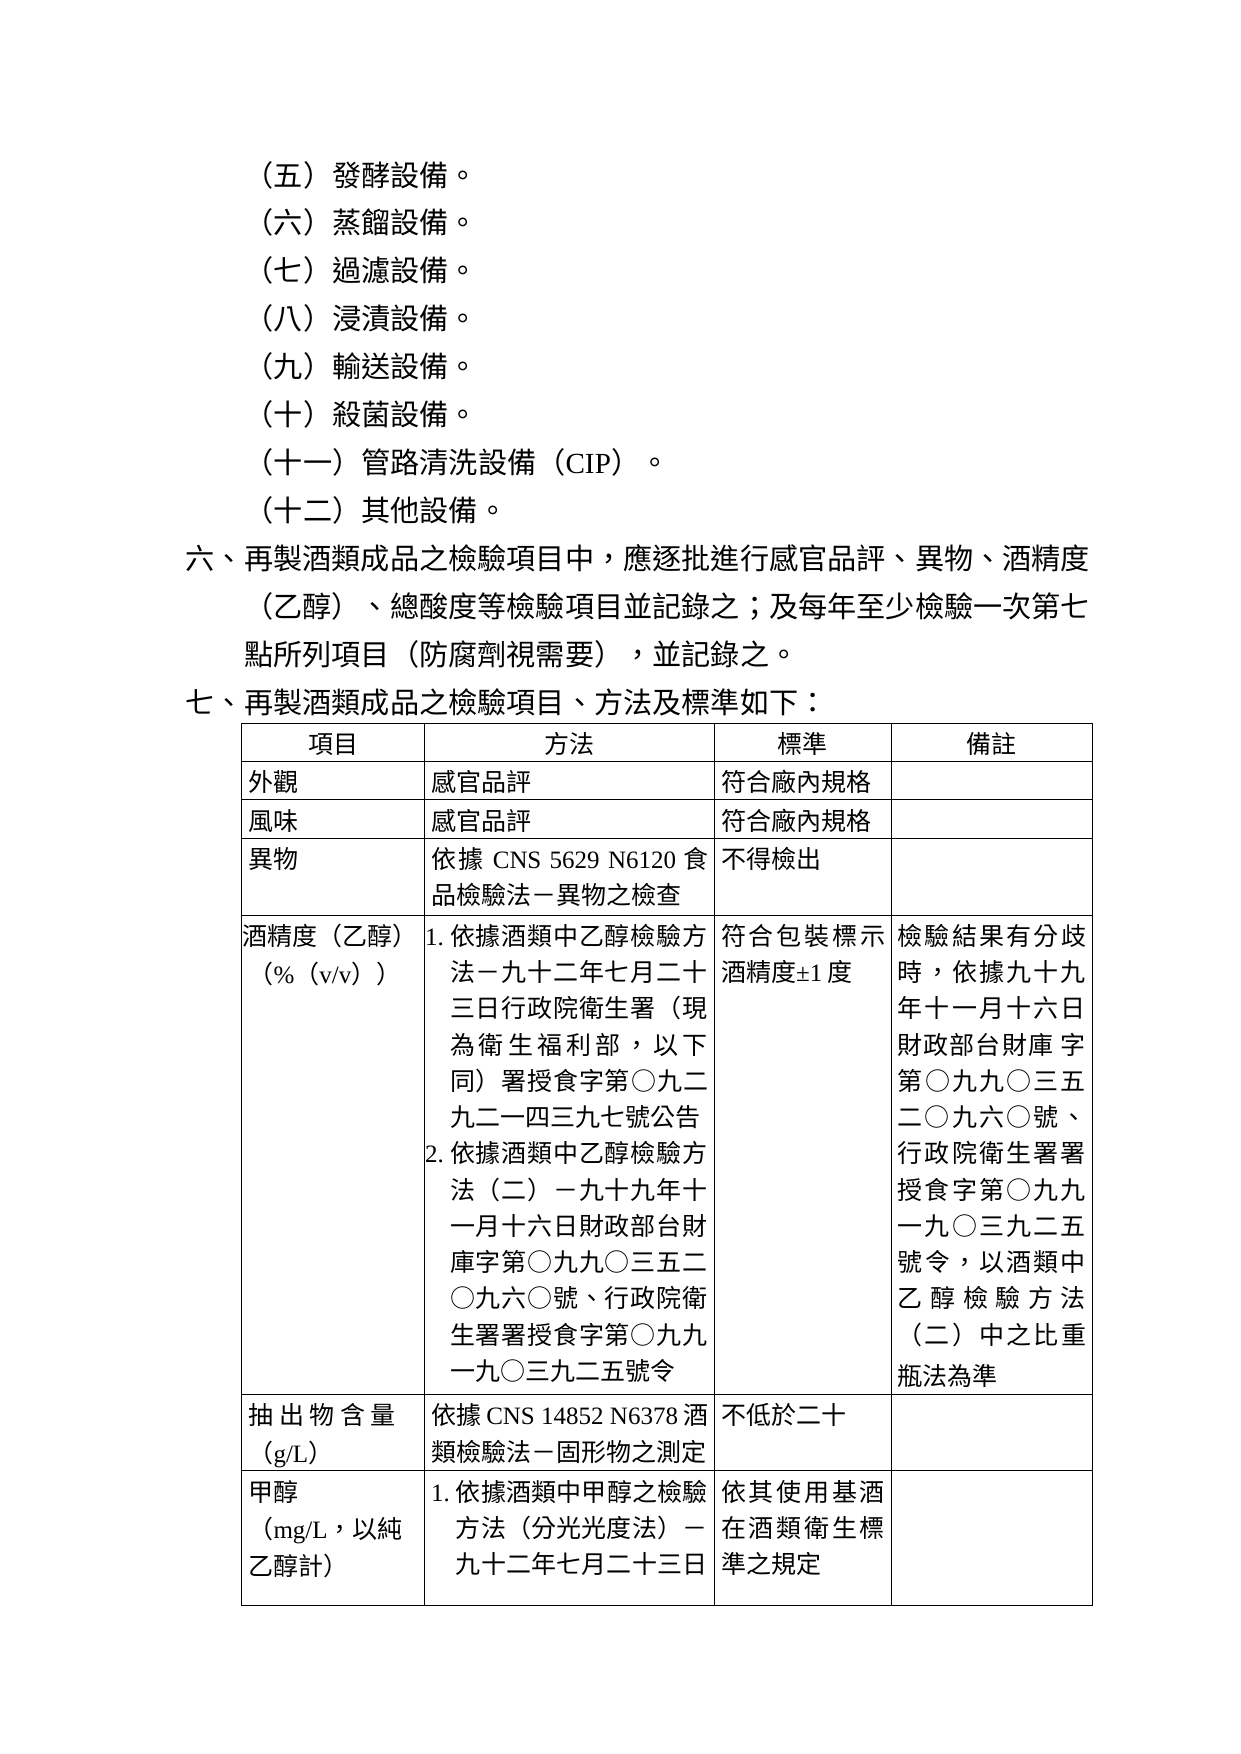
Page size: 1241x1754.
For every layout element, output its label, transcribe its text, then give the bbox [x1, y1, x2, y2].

list 過濾設備。 [244, 243, 1090, 291]
list 輸送設備。 [244, 339, 1090, 387]
list 發酵設備。 [244, 148, 1090, 196]
table_header 項目 [242, 724, 424, 761]
list 管路清洗設備（CIP）。 [244, 435, 1090, 483]
table_cell 依其使用基酒在酒類衛生標準之規定 [715, 1471, 891, 1605]
table_cell 風味 [242, 800, 424, 837]
table_cell 抽 出 物 含 量 （g/L） [242, 1395, 424, 1470]
table_cell 依據酒類中乙醇檢驗方法－九十二年七月二十三日行政院衛生署（現為衛生福利部，以下同）署授食字第○九二九二一四三九七號公告 依據酒類中乙醇檢驗方法（二）－九十九年十一月十六日財政部台財庫字第○九九○三五二○九六○號、行政院衛生署署授食字第○九九一九○三九二五號令 [425, 916, 714, 1394]
table_cell 感官品評 [425, 800, 714, 837]
list 再製酒類成品之檢驗項目中，應逐批進行感官品評、異物、酒精度（乙醇）、總酸度等檢驗項目並記錄之；及每年至少檢驗一次第七點所列項目（防腐劑視需要），並記錄之。 [185, 531, 1090, 675]
table_cell [892, 1395, 1092, 1470]
table_cell 甲醇 （mg/L，以純乙醇計） [242, 1471, 424, 1605]
table_header 備註 [892, 724, 1092, 761]
table_cell [892, 800, 1092, 837]
table_cell 符合包裝標示酒精度±1度 [715, 916, 891, 1394]
table_cell 不低於二十 [715, 1395, 891, 1470]
table_cell [892, 839, 1092, 914]
table_cell 異物 [242, 839, 424, 914]
table_cell 符合廠內規格 [715, 762, 891, 799]
table_cell [892, 1471, 1092, 1605]
table_cell 不得檢出 [715, 839, 891, 914]
list 殺菌設備。 [244, 387, 1090, 435]
table_cell 符合廠內規格 [715, 800, 891, 837]
table_cell 依據 CNS 5629 N6120食品檢驗法－異物之檢查 [425, 839, 714, 914]
table_cell 感官品評 [425, 762, 714, 799]
table_cell 依據CNS 14852 N6378酒類檢驗法－固形物之測定 [425, 1395, 714, 1470]
table_cell 酒精度（乙醇） （%（v/v）） [242, 916, 424, 1394]
table_cell 外觀 [242, 762, 424, 799]
table_cell 檢驗結果有分歧時，依據九十九年十一月十六日財政部台財庫 字第○九九○三五二○九六○號、行政院衛生署署授食字第○九九一九○三九二五號令，以酒類中乙醇檢驗方法（二）中之比重瓶法為準 [892, 916, 1092, 1394]
list 浸漬設備。 [244, 291, 1090, 339]
list 再製酒類成品之檢驗項目、方法及標準如下： [185, 675, 1090, 723]
table_header 標準 [715, 724, 891, 761]
table_cell [892, 762, 1092, 799]
table_header 方法 [425, 724, 714, 761]
table_cell 依據酒類中甲醇之檢驗方法（分光光度法）－九十二年七月二十三日 [425, 1471, 714, 1605]
list 其他設備。 [244, 483, 1090, 531]
list 蒸餾設備。 [244, 196, 1090, 243]
